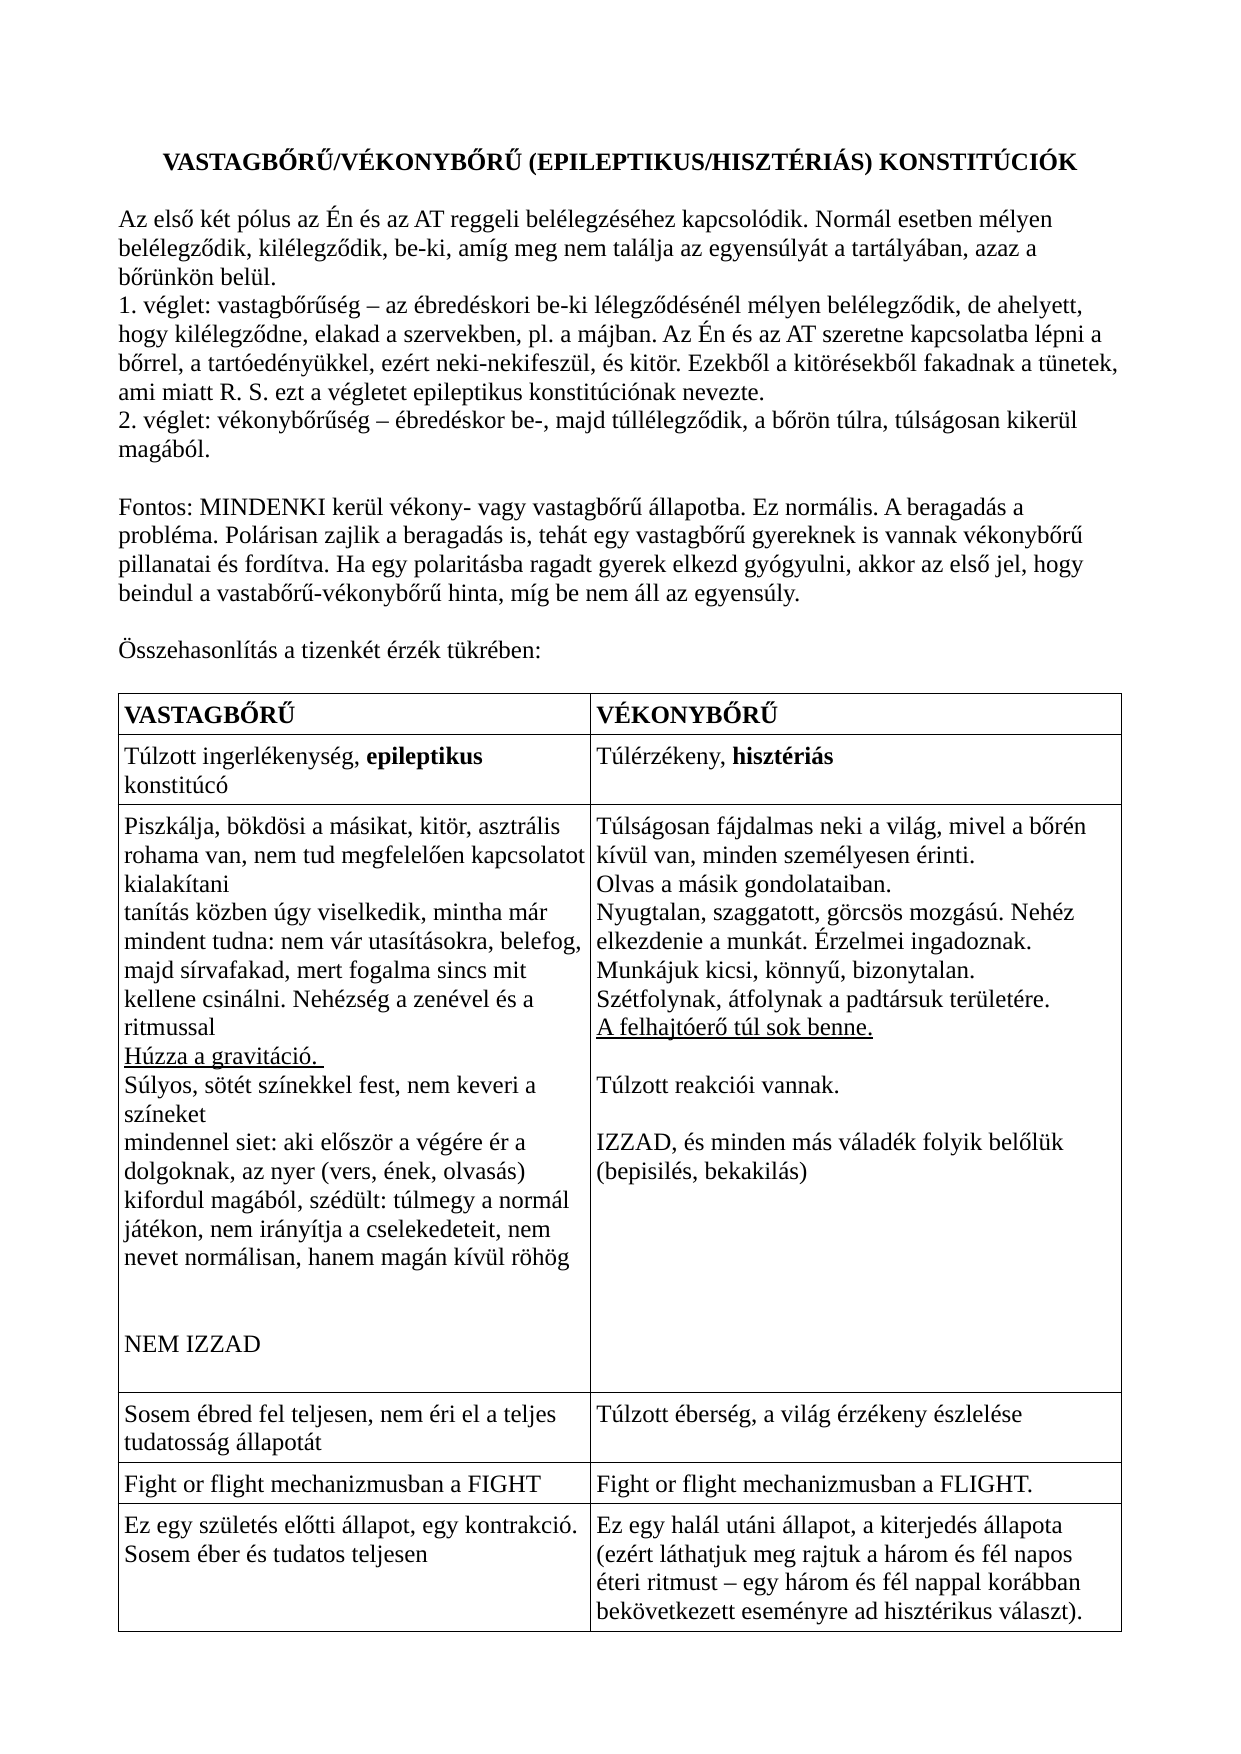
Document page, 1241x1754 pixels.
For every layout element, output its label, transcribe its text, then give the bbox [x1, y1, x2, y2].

table_cell Túlságosan fájdalmas neki a világ, mivel a bőrén kívül van, minden személyesen érinti. Olvas a másik gondolataiban. Nyugtalan, szaggatott, görcsös mozgású. Nehéz elkezdenie a munkát. Érzelmei ingadoznak. Munkájuk kicsi, könnyű, bizonytalan. Szétfolynak, átfolynak a padtársuk területére. A felhajtóerő túl sok benne. Túlzott reakciói vannak. IZZAD, és minden más váladék folyik belőlük (bepisilés, bekakilás) [591, 805, 1121, 1392]
table_cell Túlzott ingerlékenység, epileptikus konstitúcó [119, 735, 590, 804]
table_cell Ez egy halál utáni állapot, a kiterjedés állapota (ezért láthatjuk meg rajtuk a három és fél napos éteri ritmust – egy három és fél nappal korábban bekövetkezett eseményre ad hisztérikus választ). [591, 1504, 1121, 1631]
table_cell Túlzott éberség, a világ érzékeny észlelése [591, 1393, 1121, 1462]
table_header VASTAGBŐRŰ [119, 694, 590, 734]
text Összehasonlítás a tizenkét érzék tükrében: [118, 636, 1122, 664]
table_cell Piszkálja, bökdösi a másikat, kitör, asztrális rohama van, nem tud megfelelően kapcsolatot kialakítani tanítás közben úgy viselkedik, mintha már mindent tudna: nem vár utasításokra, belefog, majd sírvafakad, mert fogalma sincs mit kellene csinálni. Nehézség a zenével és a ritmussal Húzza a gravitáció. Súlyos, sötét színekkel fest, nem keveri a színeket mindennel siet: aki először a végére ér a dolgoknak, az nyer (vers, ének, olvasás) kifordul magából, szédült: túlmegy a normál játékon, nem irányítja a cselekedeteit, nem nevet normálisan, hanem magán kívül röhög NEM IZZAD [119, 805, 590, 1392]
text VASTAGBŐRŰ/VÉKONYBŐRŰ (EPILEPTIKUS/HISZTÉRIÁS) KONSTITÚCIÓK [118, 147, 1122, 176]
table_cell Túlérzékeny, hisztériás [591, 735, 1121, 804]
text 1. véglet: vastagbőrűség – az ébredéskori be-ki lélegződésénél mélyen belélegződik, de ahelyett, hogy kilélegződne, elakad a szervekben, pl. a májban. Az Én és az AT szeretne kapcsolatba lépni a bőrrel, a tartóedényükkel, ezért neki-nekifeszül, és kitör. Ezekből a kitörésekből fakadnak a tünetek, ami miatt R. S. ezt a végletet epileptikus konstitúciónak nevezte. [118, 291, 1122, 406]
table_cell Sosem ébred fel teljesen, nem éri el a teljes tudatosság állapotát [119, 1393, 590, 1462]
text Fontos: MINDENKI kerül vékony- vagy vastagbőrű állapotba. Ez normális. A beragadás a probléma. Polárisan zajlik a beragadás is, tehát egy vastagbőrű gyereknek is vannak vékonybőrű pillanatai és fordítva. Ha egy polaritásba ragadt gyerek elkezd gyógyulni, akkor az első jel, hogy beindul a vastabőrű-vékonybőrű hinta, míg be nem áll az egyensúly. [118, 492, 1122, 607]
text Az első két pólus az Én és az AT reggeli belélegzéséhez kapcsolódik. Normál esetben mélyen belélegződik, kilélegződik, be-ki, amíg meg nem találja az egyensúlyát a tartályában, azaz a bőrünkön belül. [118, 204, 1122, 291]
text 2. véglet: vékonybőrűség – ébredéskor be-, majd túllélegződik, a bőrön túlra, túlságosan kikerül magából. [118, 406, 1122, 463]
table_cell Ez egy születés előtti állapot, egy kontrakció. Sosem éber és tudatos teljesen [119, 1504, 590, 1631]
table_header VÉKONYBŐRŰ [591, 694, 1121, 734]
table_cell Fight or flight mechanizmusban a FLIGHT. [591, 1463, 1121, 1503]
table_cell Fight or flight mechanizmusban a FIGHT [119, 1463, 590, 1503]
